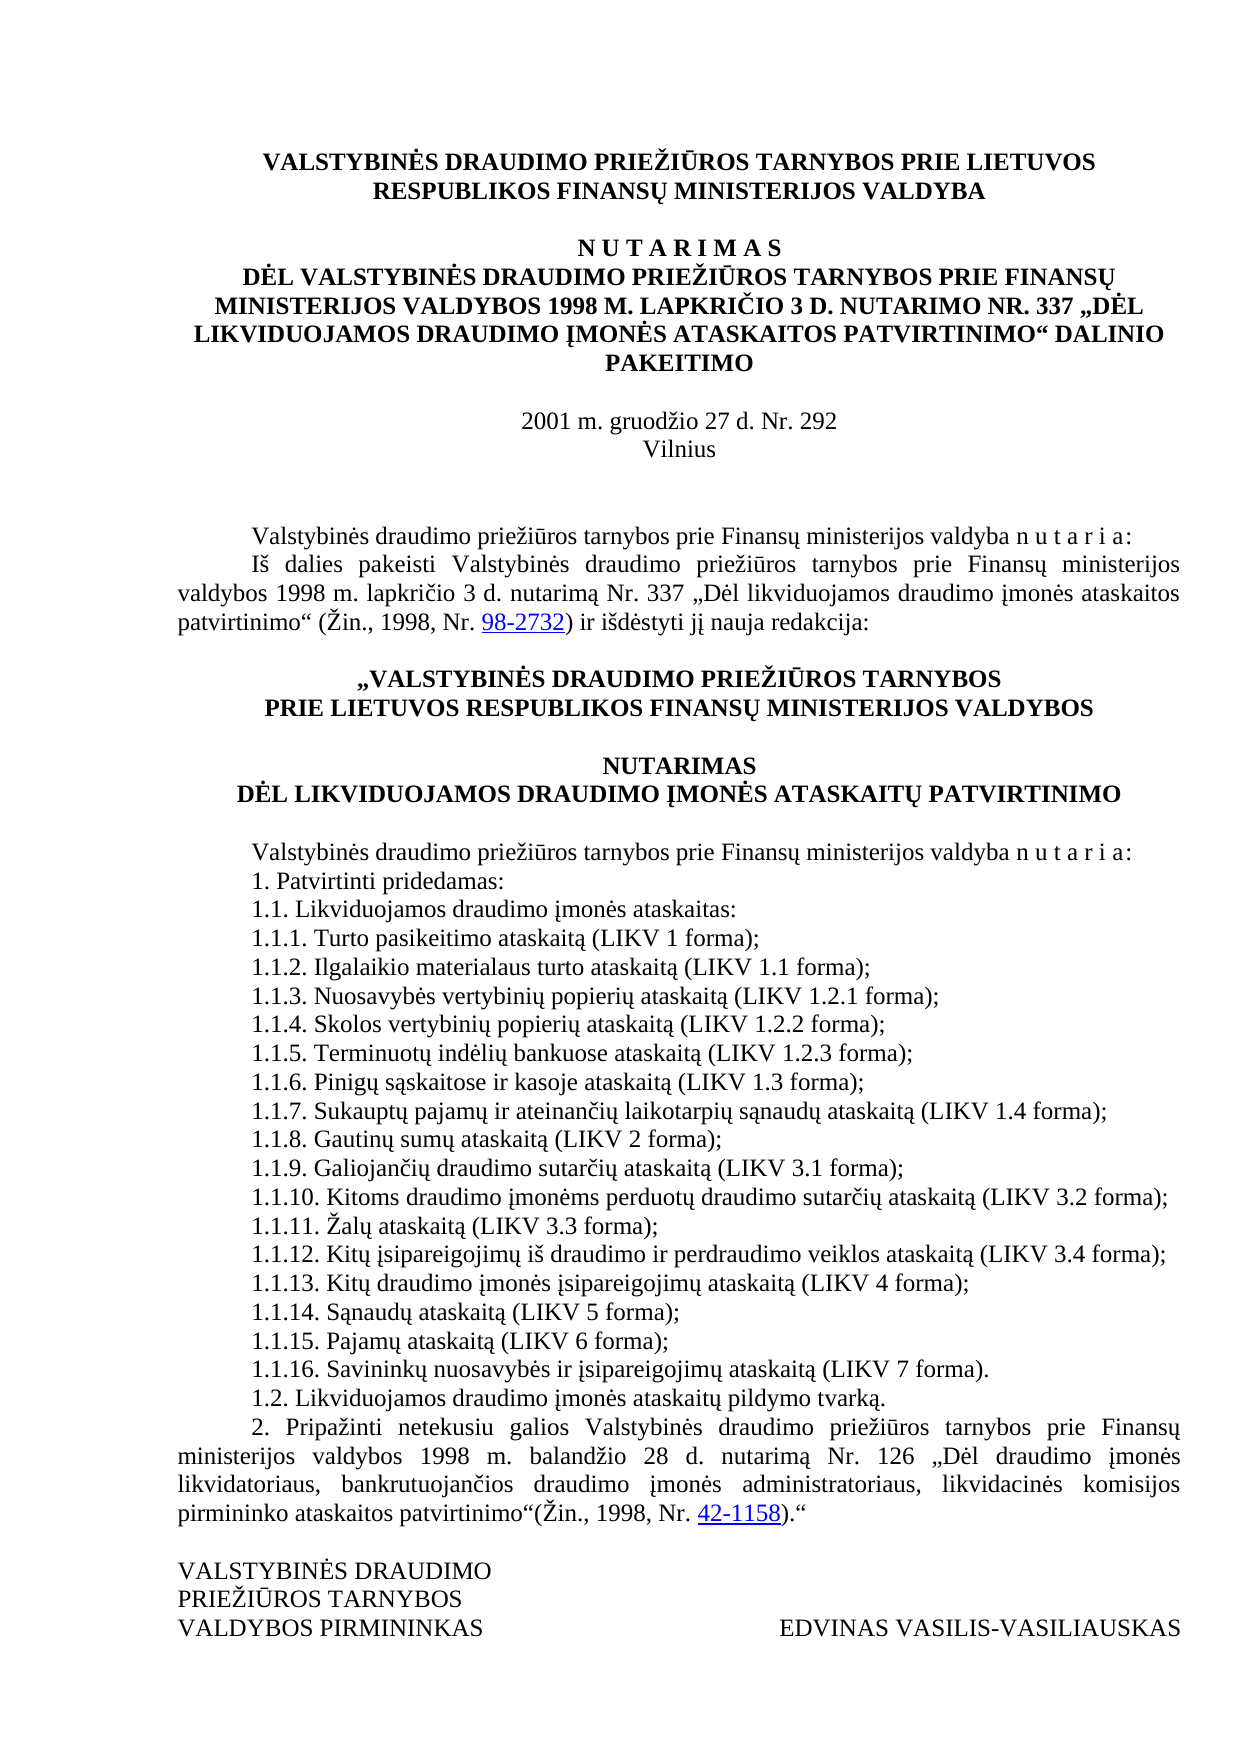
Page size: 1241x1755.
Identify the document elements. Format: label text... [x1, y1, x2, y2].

text „VALSTYBINĖS DRAUDIMO PRIEŽIŪROS TARNYBOS [177, 664, 1181, 693]
text 1.2. Likviduojamos draudimo įmonės ataskaitų pildymo tvarką. [177, 1383, 1181, 1412]
text 1.1.6. Pinigų sąskaitose ir kasoje ataskaitą (LIKV 1.3 forma); [177, 1067, 1181, 1096]
text 1.1.13. Kitų draudimo įmonės įsipareigojimų ataskaitą (LIKV 4 forma); [177, 1268, 1181, 1297]
text Valstybinės draudimo priežiūros tarnybos prie Finansų ministerijos valdyba nutaria: [177, 521, 1181, 549]
text Iš dalies pakeisti Valstybinės draudimo priežiūros tarnybos prie Finansų ministerijos valdybos 1998 m. lapkričio 3 d. nutarimą Nr. 337 „Dėl likviduojamos draudimo įmonės ataskaitos patvirtinimo“ (Žin., 1998, Nr. 98-2732) ir išdėstyti jį nauja redakcija: [177, 549, 1181, 636]
text VALDYBOS PIRMININKAS EDVINAS VASILIS-VASILIAUSKAS [177, 1613, 1181, 1642]
text 1.1.4. Skolos vertybinių popierių ataskaitą (LIKV 1.2.2 forma); [177, 1009, 1181, 1038]
text 1. Patvirtinti pridedamas: [177, 866, 1181, 894]
text 1.1.8. Gautinų sumų ataskaitą (LIKV 2 forma); [177, 1124, 1181, 1153]
text NUTARIMAS [177, 751, 1181, 779]
text PRIEŽIŪROS TARNYBOS [177, 1584, 1181, 1613]
text 1.1.15. Pajamų ataskaitą (LIKV 6 forma); [177, 1326, 1181, 1354]
text DĖL LIKVIDUOJAMOS DRAUDIMO ĮMONĖS ATASKAITŲ PATVIRTINIMO [177, 779, 1181, 808]
text 1.1.16. Savininkų nuosavybės ir įsipareigojimų ataskaitą (LIKV 7 forma). [177, 1354, 1181, 1383]
text N U T A R I M A S [177, 233, 1181, 262]
text 1.1.3. Nuosavybės vertybinių popierių ataskaitą (LIKV 1.2.1 forma); [177, 981, 1181, 1009]
text VALSTYBINĖS DRAUDIMO PRIEŽIŪROS TARNYBOS PRIE LIETUVOS RESPUBLIKOS FINANSŲ MINISTERIJOS VALDYBA [177, 147, 1181, 204]
text 2001 m. gruodžio 27 d. Nr. 292 [177, 406, 1181, 434]
text 1.1.5. Terminuotų indėlių bankuose ataskaitą (LIKV 1.2.3 forma); [177, 1038, 1181, 1067]
text 2. Pripažinti netekusiu galios Valstybinės draudimo priežiūros tarnybos prie Finansų ministerijos valdybos 1998 m. balandžio 28 d. nutarimą Nr. 126 „Dėl draudimo įmonės likvidatoriaus, bankrutuojančios draudimo įmonės administratoriaus, likvidacinės komisijos pirmininko ataskaitos patvirtinimo“(Žin., 1998, Nr. 42-1158).“ [177, 1412, 1181, 1527]
text 1.1.1. Turto pasikeitimo ataskaitą (LIKV 1 forma); [177, 923, 1181, 952]
text 1.1.10. Kitoms draudimo įmonėms perduotų draudimo sutarčių ataskaitą (LIKV 3.2 forma); [177, 1182, 1181, 1211]
text Valstybinės draudimo priežiūros tarnybos prie Finansų ministerijos valdyba nutaria: [177, 837, 1181, 866]
text PRIE LIETUVOS RESPUBLIKOS FINANSŲ MINISTERIJOS VALDYBOS [177, 693, 1181, 722]
text 1.1. Likviduojamos draudimo įmonės ataskaitas: [177, 894, 1181, 923]
text 1.1.14. Sąnaudų ataskaitą (LIKV 5 forma); [177, 1297, 1181, 1326]
text Vilnius [177, 434, 1181, 463]
text 1.1.2. Ilgalaikio materialaus turto ataskaitą (LIKV 1.1 forma); [177, 952, 1181, 981]
text DĖL VALSTYBINĖS DRAUDIMO PRIEŽIŪROS TARNYBOS PRIE FINANSŲ MINISTERIJOS VALDYBOS 1998 M. LAPKRIČIO 3 D. NUTARIMO NR. 337 „DĖL LIKVIDUOJAMOS DRAUDIMO ĮMONĖS ATASKAITOS PATVIRTINIMO“ DALINIO PAKEITIMO [177, 262, 1181, 377]
text 1.1.7. Sukauptų pajamų ir ateinančių laikotarpių sąnaudų ataskaitą (LIKV 1.4 forma); [177, 1096, 1181, 1124]
text VALSTYBINĖS DRAUDIMO [177, 1556, 1181, 1584]
text 1.1.11. Žalų ataskaitą (LIKV 3.3 forma); [177, 1211, 1181, 1239]
text 1.1.9. Galiojančių draudimo sutarčių ataskaitą (LIKV 3.1 forma); [177, 1153, 1181, 1182]
text 1.1.12. Kitų įsipareigojimų iš draudimo ir perdraudimo veiklos ataskaitą (LIKV 3.4 forma); [177, 1239, 1181, 1268]
